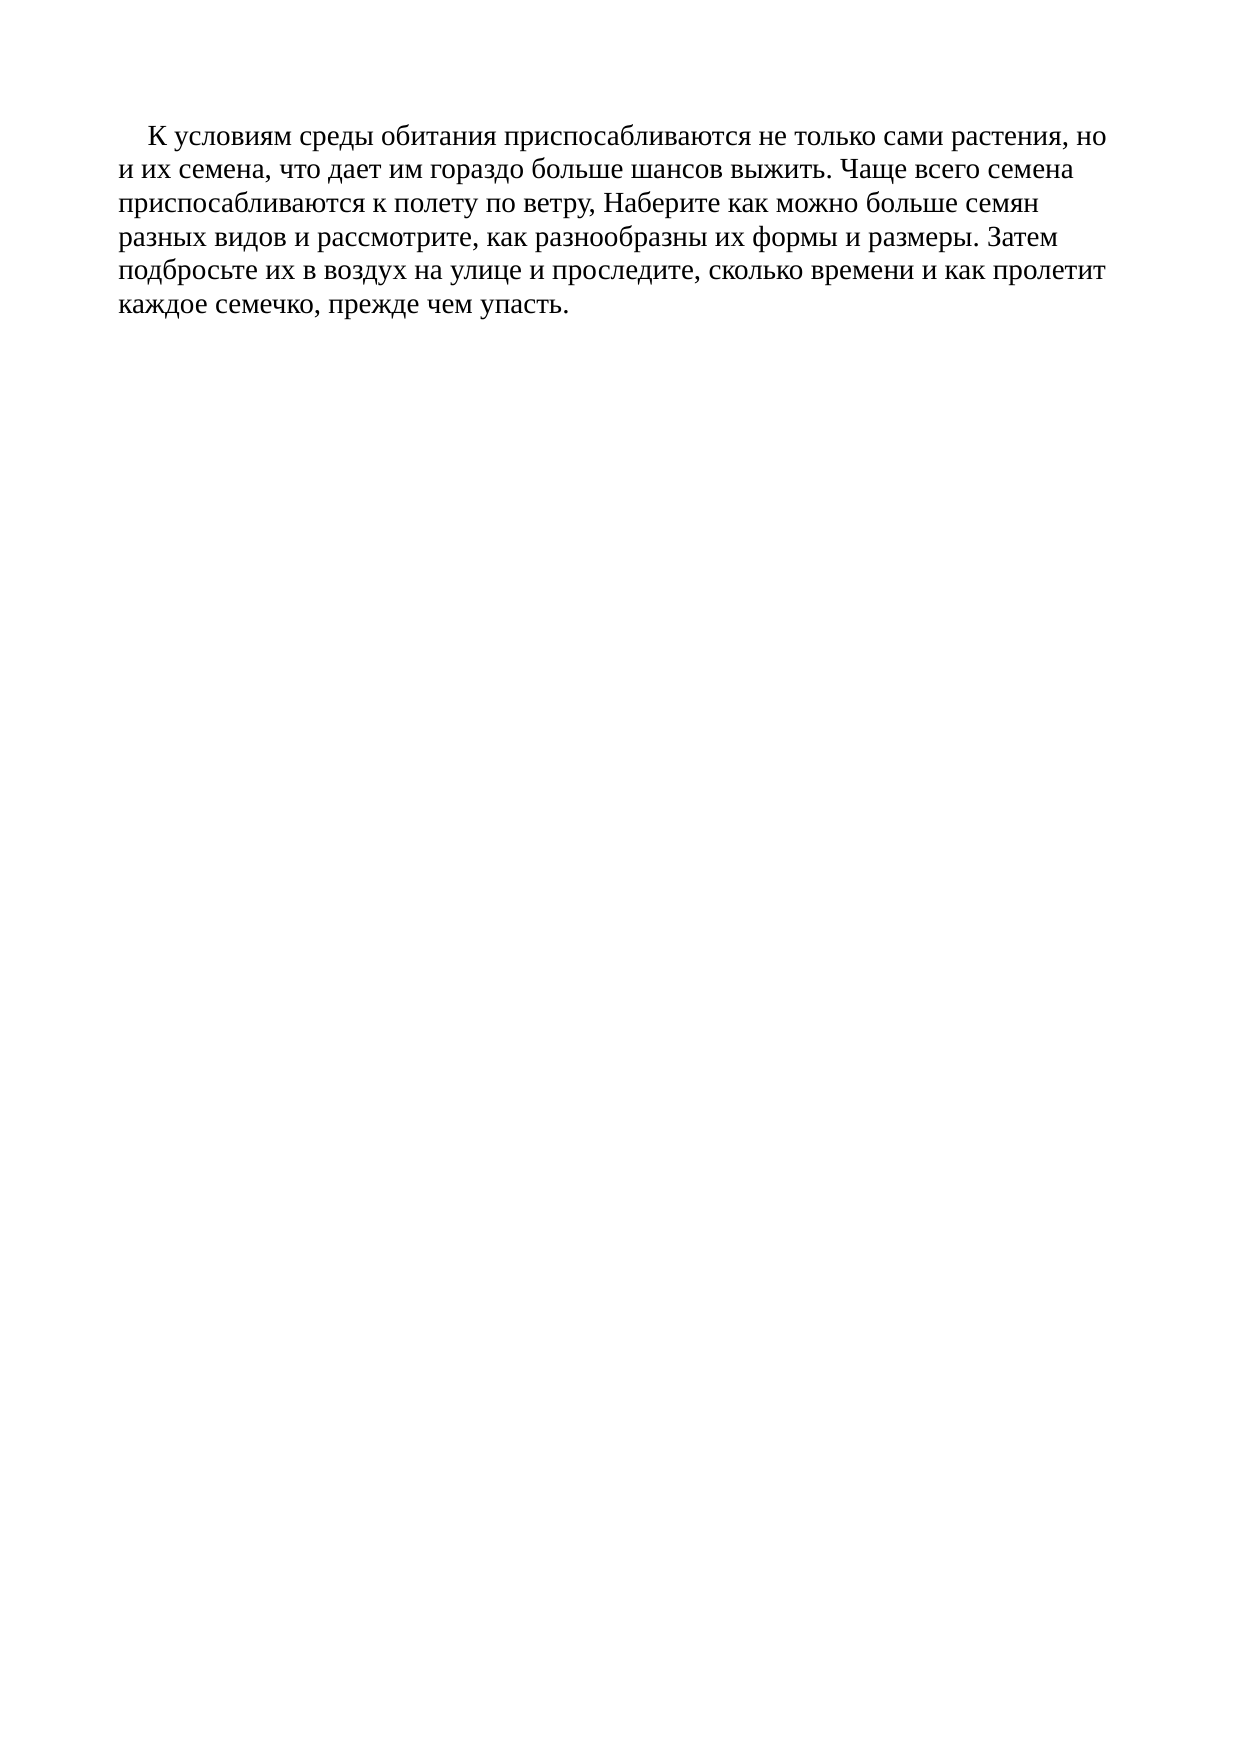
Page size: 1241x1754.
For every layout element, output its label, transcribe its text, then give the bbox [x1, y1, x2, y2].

text К условиям среды обитания приспосабливаются не только сами растения, но и их семена, что дает им гораздо больше шансов выжить. Чаще всего семена приспосабливаются к полету по ветру, Наберите как можно больше семян разных видов и рассмотрите, как разнообразны их формы и размеры. Затем подбросьте их в воздух на улице и проследите, сколько времени и как пролетит каждое семечко, прежде чем упасть. [118, 118, 1122, 319]
